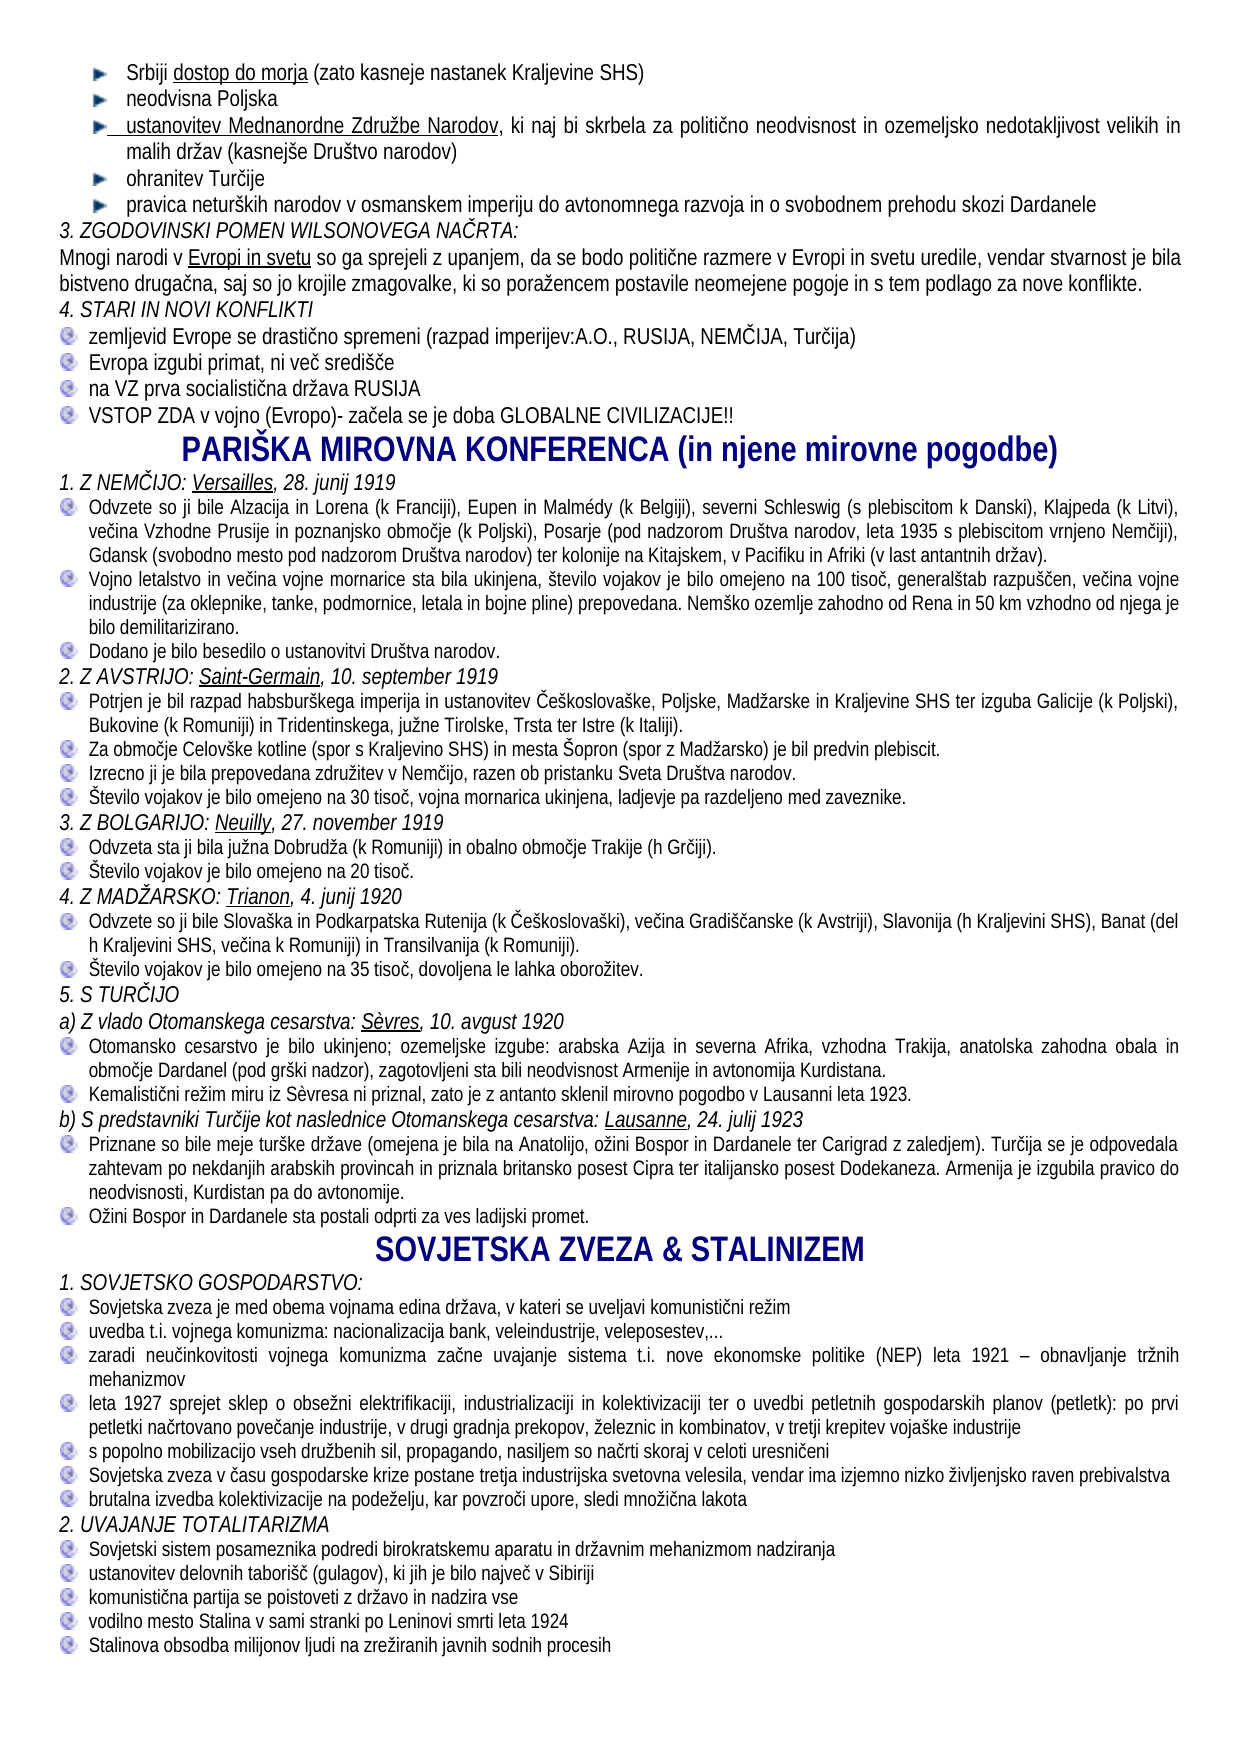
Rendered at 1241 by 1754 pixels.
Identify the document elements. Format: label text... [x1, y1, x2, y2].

picture [60, 764, 78, 782]
picture [60, 1612, 78, 1630]
list Vojno letalstvo in večina vojne mornarice sta bila ukinjena, število vojakov je bilo omejeno na 100 tisoč, generalštab razpuščen, večina vojne industrije (za oklepnike, tanke, podmornice, letala in bojne pline) prepovedana. Nemško ozemlje zahodno od Rena in 50 km vzhodno od njega je bilo demilitarizirano. [59, 567, 1181, 639]
list Potrjen je bil razpad habsburškega imperija in ustanovitev Češkoslovaške, Poljske, Madžarske in Kraljevine SHS ter izguba Galicije (k Poljski), Bukovine (k Romuniji) in Tridentinskega, južne Tirolske, Trsta ter Istre (k Italiji). [59, 689, 1181, 737]
text Mnogi narodi v Evropi in svetu so ga sprejeli z upanjem, da se bodo politične razmere v Evropi in svetu uredile, vendar stvarnost je bila bistveno drugačna, saj so jo krojile zmagovalke, ki so poražencem postavile neomejene pogoje in s tem podlago za nove konflikte. [59, 243, 1181, 296]
list s popolno mobilizacijo vseh družbenih sil, propagando, nasiljem so načrti skoraj v celoti uresničeni [59, 1439, 1181, 1463]
picture [60, 1442, 78, 1460]
list Srbiji dostop do morja (zato kasneje nastanek Kraljevine SHS) [88, 59, 1181, 85]
picture [60, 913, 78, 930]
list neodvisna Poljska [88, 85, 1181, 112]
picture [60, 1037, 78, 1055]
text 1. SOVJETSKO GOSPODARSTVO: [59, 1269, 1181, 1295]
picture [60, 498, 78, 516]
list Število vojakov je bilo omejeno na 30 tisoč, vojna mornarica ukinjena, ladjevje pa razdeljeno med zaveznike. [59, 785, 1181, 809]
picture [60, 1588, 78, 1606]
list VSTOP ZDA v vojno (Evropo)- začela se je doba GLOBALNE CIVILIZACIJE!! [59, 402, 1181, 428]
list Število vojakov je bilo omejeno na 20 tisoč. [59, 859, 1181, 883]
list Odvzete so ji bile Alzacija in Lorena (k Franciji), Eupen in Malmédy (k Belgiji), severni Schleswig (s plebiscitom k Danski), Klajpeda (k Litvi), večina Vzhodne Prusije in poznanjsko območje (k Poljski), Posarje (pod nadzorom Društva narodov, leta 1935 s plebiscitom vrnjeno Nemčiji), Gdansk (svobodno mesto pod nadzorom Društva narodov) ter kolonije na Kitajskem, v Pacifiku in Afriki (v last antantnih držav). [59, 495, 1181, 567]
list Kemalistični režim miru iz Sèvresa ni priznal, zato je z antanto sklenil mirovno pogodbo v Lausanni leta 1923. [59, 1082, 1181, 1106]
picture [60, 1636, 78, 1654]
list pravica neturških narodov v osmanskem imperiju do avtonomnega razvoja in o svobodnem prehodu skozi Dardanele [88, 191, 1181, 217]
picture [60, 353, 78, 371]
list na VZ prva socialistična država RUSIJA [59, 375, 1181, 402]
text 3. Z BOLGARIJO: Neuilly, 27. november 1919 [59, 809, 1181, 835]
picture [89, 169, 107, 186]
picture [60, 1322, 78, 1340]
picture [60, 692, 78, 710]
list ustanovitev Mednanordne Združbe Narodov, ki naj bi skrbela za politično neodvisnost in ozemeljsko nedotakljivost velikih in malih držav (kasnejše Društvo narodov) [88, 112, 1181, 164]
list Stalinova obsodba milijonov ljudi na zrežiranih javnih sodnih procesih [59, 1633, 1181, 1657]
picture [89, 116, 107, 134]
list Evropa izgubi primat, ni več središče [59, 349, 1181, 375]
text SOVJETSKA ZVEZA & STALINIZEM [59, 1228, 1181, 1269]
list leta 1927 sprejet sklep o obsežni elektrifikaciji, industrializaciji in kolektivizaciji ter o uvedbi petletnih gospodarskih planov (petletk): po prvi petletki načrtovano povečanje industrije, v drugi gradnja prekopov, železnic in kombinatov, v tretji krepitev vojaške industrije [59, 1391, 1181, 1439]
list ustanovitev delovnih taborišč (gulagov), ki jih je bilo največ v Sibiriji [59, 1561, 1181, 1585]
list ohranitev Turčije [88, 164, 1181, 191]
list Sovjetski sistem posameznika podredi birokratskemu aparatu in državnim mehanizmom nadziranja [59, 1537, 1181, 1561]
picture [89, 64, 107, 81]
text b) S predstavniki Turčije kot naslednice Otomanskega cesarstva: Lausanne, 24. julij 1923 [59, 1106, 1181, 1132]
text 4. Z MADŽARSKO: Trianon, 4. junij 1920 [59, 883, 1181, 909]
list Sovjetska zveza je med obema vojnama edina država, v kateri se uveljavi komunistični režim [59, 1295, 1181, 1319]
picture [60, 642, 78, 659]
list zemljevid Evrope se drastično spremeni (razpad imperijev:A.O., RUSIJA, NEMČIJA, Turčija) [59, 323, 1181, 349]
picture [60, 570, 78, 587]
list vodilno mesto Stalina v sami stranki po Leninovi smrti leta 1924 [59, 1609, 1181, 1633]
picture [60, 1540, 78, 1558]
picture [60, 1298, 78, 1316]
text 5. S TURČIJO [59, 981, 1181, 1008]
picture [60, 838, 78, 856]
picture [60, 380, 78, 397]
list Otomansko cesarstvo je bilo ukinjeno; ozemeljske izgube: arabska Azija in severna Afrika, vzhodna Trakija, anatolska zahodna obala in območje Dardanel (pod grški nadzor), zagotovljeni sta bili neodvisnost Armenije in avtonomija Kurdistana. [59, 1034, 1181, 1082]
list Število vojakov je bilo omejeno na 35 tisoč, dovoljena le lahka oborožitev. [59, 957, 1181, 981]
text 4. STARI IN NOVI KONFLIKTI [59, 296, 1181, 323]
list uvedba t.i. vojnega komunizma: nacionalizacija bank, veleindustrije, veleposestev,... [59, 1319, 1181, 1343]
text 3. ZGODOVINSKI POMEN WILSONOVEGA NAČRTA: [59, 217, 1181, 243]
list Odvzete so ji bile Slovaška in Podkarpatska Rutenija (k Češkoslovaški), večina Gradiščanske (k Avstriji), Slavonija (h Kraljevini SHS), Banat (del h Kraljevini SHS, večina k Romuniji) in Transilvanija (k Romuniji). [59, 909, 1181, 957]
text 2. UVAJANJE TOTALITARIZMA [59, 1511, 1181, 1537]
picture [60, 1466, 78, 1484]
list brutalna izvedba kolektivizacije na podeželju, kar povzroči upore, sledi množična lakota [59, 1487, 1181, 1511]
list Ožini Bospor in Dardanele sta postali odprti za ves ladijski promet. [59, 1204, 1181, 1228]
list zaradi neučinkovitosti vojnega komunizma začne uvajanje sistema t.i. nove ekonomske politike (NEP) leta 1921 – obnavljanje tržnih mehanizmov [59, 1343, 1181, 1391]
text 2. Z AVSTRIJO: Saint-Germain, 10. september 1919 [59, 663, 1181, 689]
text 1. Z NEMČIJO: Versailles, 28. junij 1919 [59, 469, 1181, 495]
picture [60, 1207, 78, 1225]
list Za območje Celovške kotline (spor s Kraljevino SHS) in mesta Šopron (spor z Madžarsko) je bil predvin plebiscit. [59, 737, 1181, 761]
picture [60, 1394, 78, 1412]
picture [60, 862, 78, 880]
list Sovjetska zveza v času gospodarske krize postane tretja industrijska svetovna velesila, vendar ima izjemno nizko življenjsko raven prebivalstva [59, 1463, 1181, 1487]
picture [60, 406, 78, 424]
picture [60, 1564, 78, 1582]
picture [60, 1346, 78, 1364]
list Priznane so bile meje turške države (omejena je bila na Anatolijo, ožini Bospor in Dardanele ter Carigrad z zaledjem). Turčija se je odpovedala zahtevam po nekdanjih arabskih provincah in priznala britansko posest Cipra ter italijansko posest Dodekaneza. Armenija je izgubila pravico do neodvisnosti, Kurdistan pa do avtonomije. [59, 1132, 1181, 1204]
list komunistična partija se poistoveti z državo in nadzira vse [59, 1585, 1181, 1609]
picture [60, 327, 78, 345]
list Dodano je bilo besedilo o ustanovitvi Društva narodov. [59, 639, 1181, 663]
picture [60, 961, 78, 978]
picture [89, 195, 107, 213]
picture [60, 1490, 78, 1507]
text PARIŠKA MIROVNA KONFERENCA (in njene mirovne pogodbe) [59, 428, 1181, 469]
list Izrecno ji je bila prepovedana združitev v Nemčijo, razen ob pristanku Sveta Društva narodov. [59, 761, 1181, 785]
list Odvzeta sta ji bila južna Dobrudža (k Romuniji) in obalno območje Trakije (h Grčiji). [59, 835, 1181, 859]
picture [60, 1085, 78, 1103]
picture [89, 90, 107, 107]
text a) Z vlado Otomanskega cesarstva: Sèvres, 10. avgust 1920 [59, 1008, 1181, 1034]
picture [60, 740, 78, 758]
picture [60, 788, 78, 806]
picture [60, 1135, 78, 1153]
